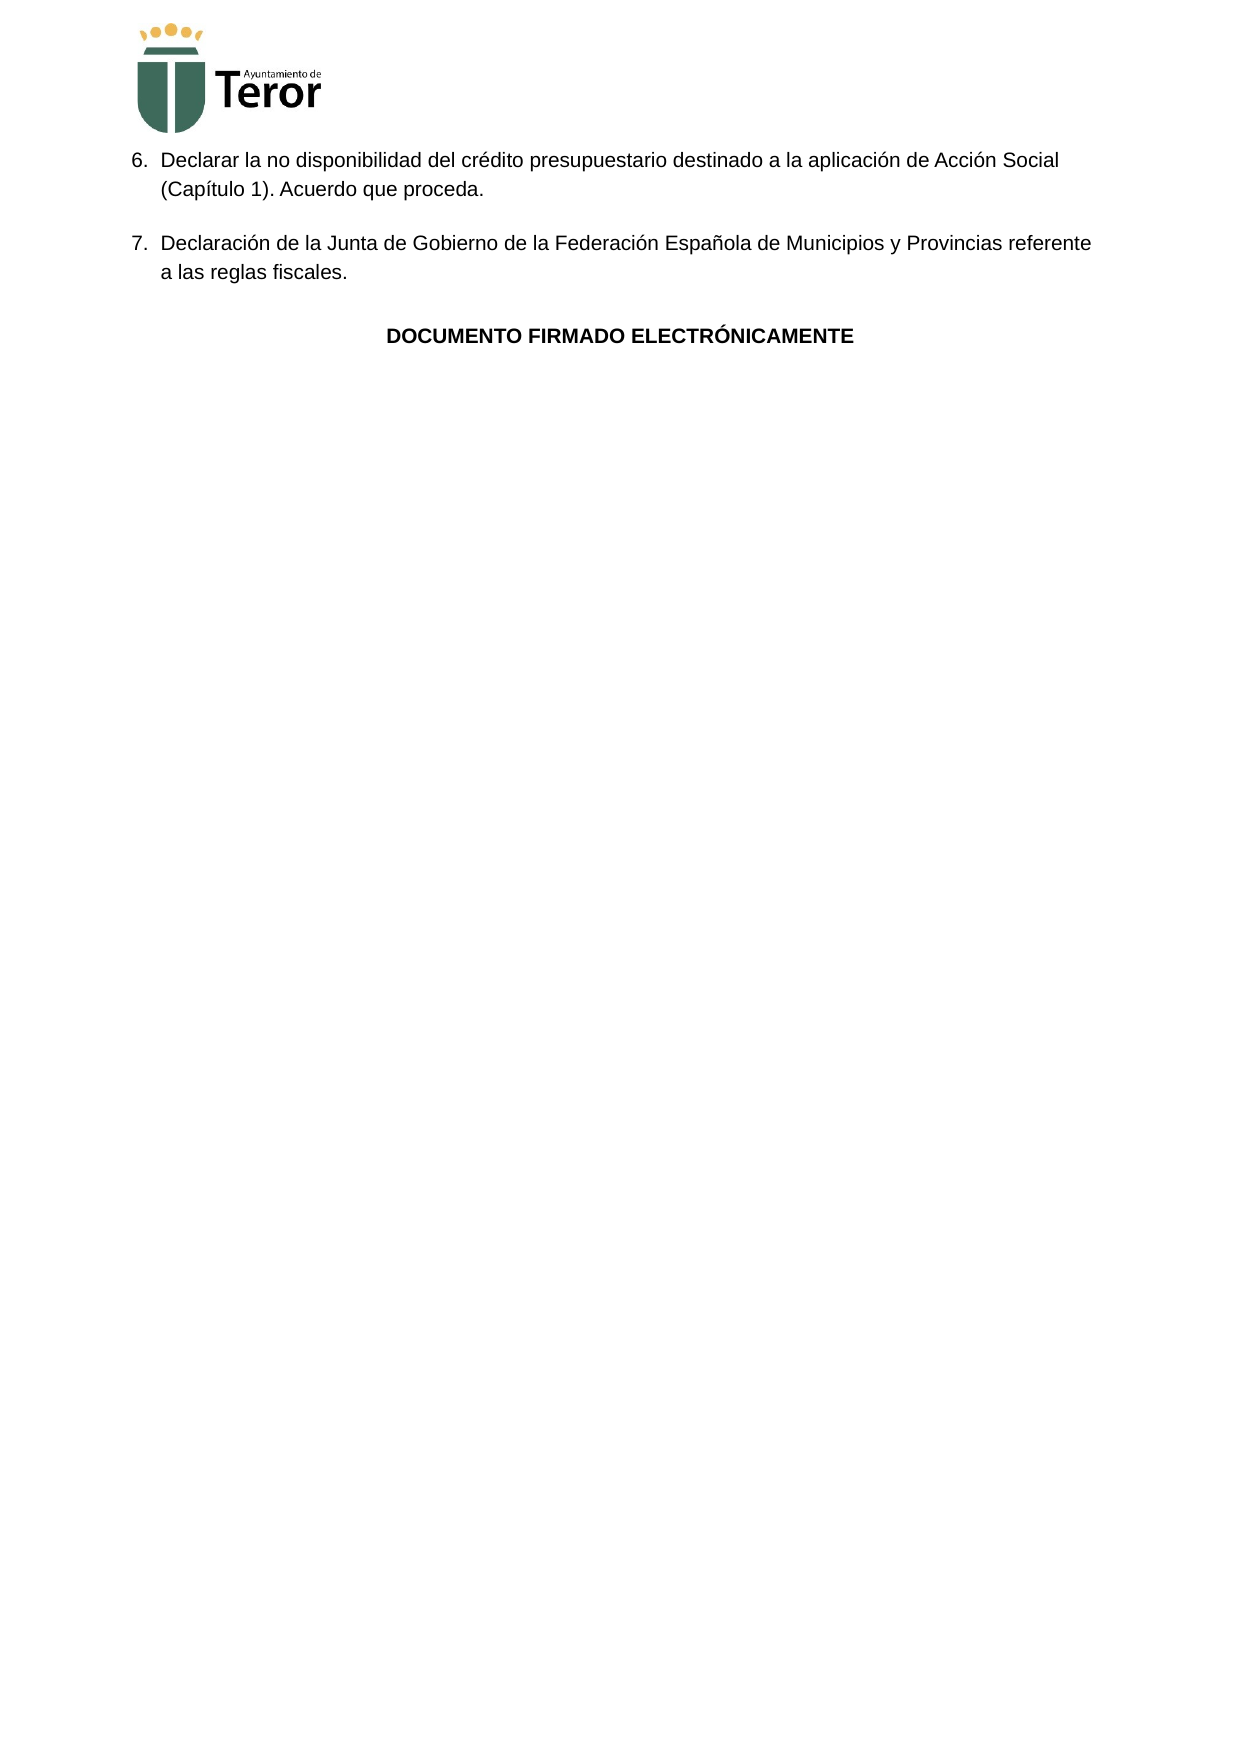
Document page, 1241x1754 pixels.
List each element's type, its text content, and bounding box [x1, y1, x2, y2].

list Declaración de la Junta de Gobierno de la Federación Española de Municipios y Provincias referente a las reglas fiscales. [131, 231, 1094, 283]
text DOCUMENTO FIRMADO ELECTRÓNICAMENTE [160, 324, 1080, 348]
list Declarar la no disponibilidad del crédito presupuestario destinado a la aplicación de Acción Social (Capítulo 1). Acuerdo que proceda. [131, 148, 1094, 201]
